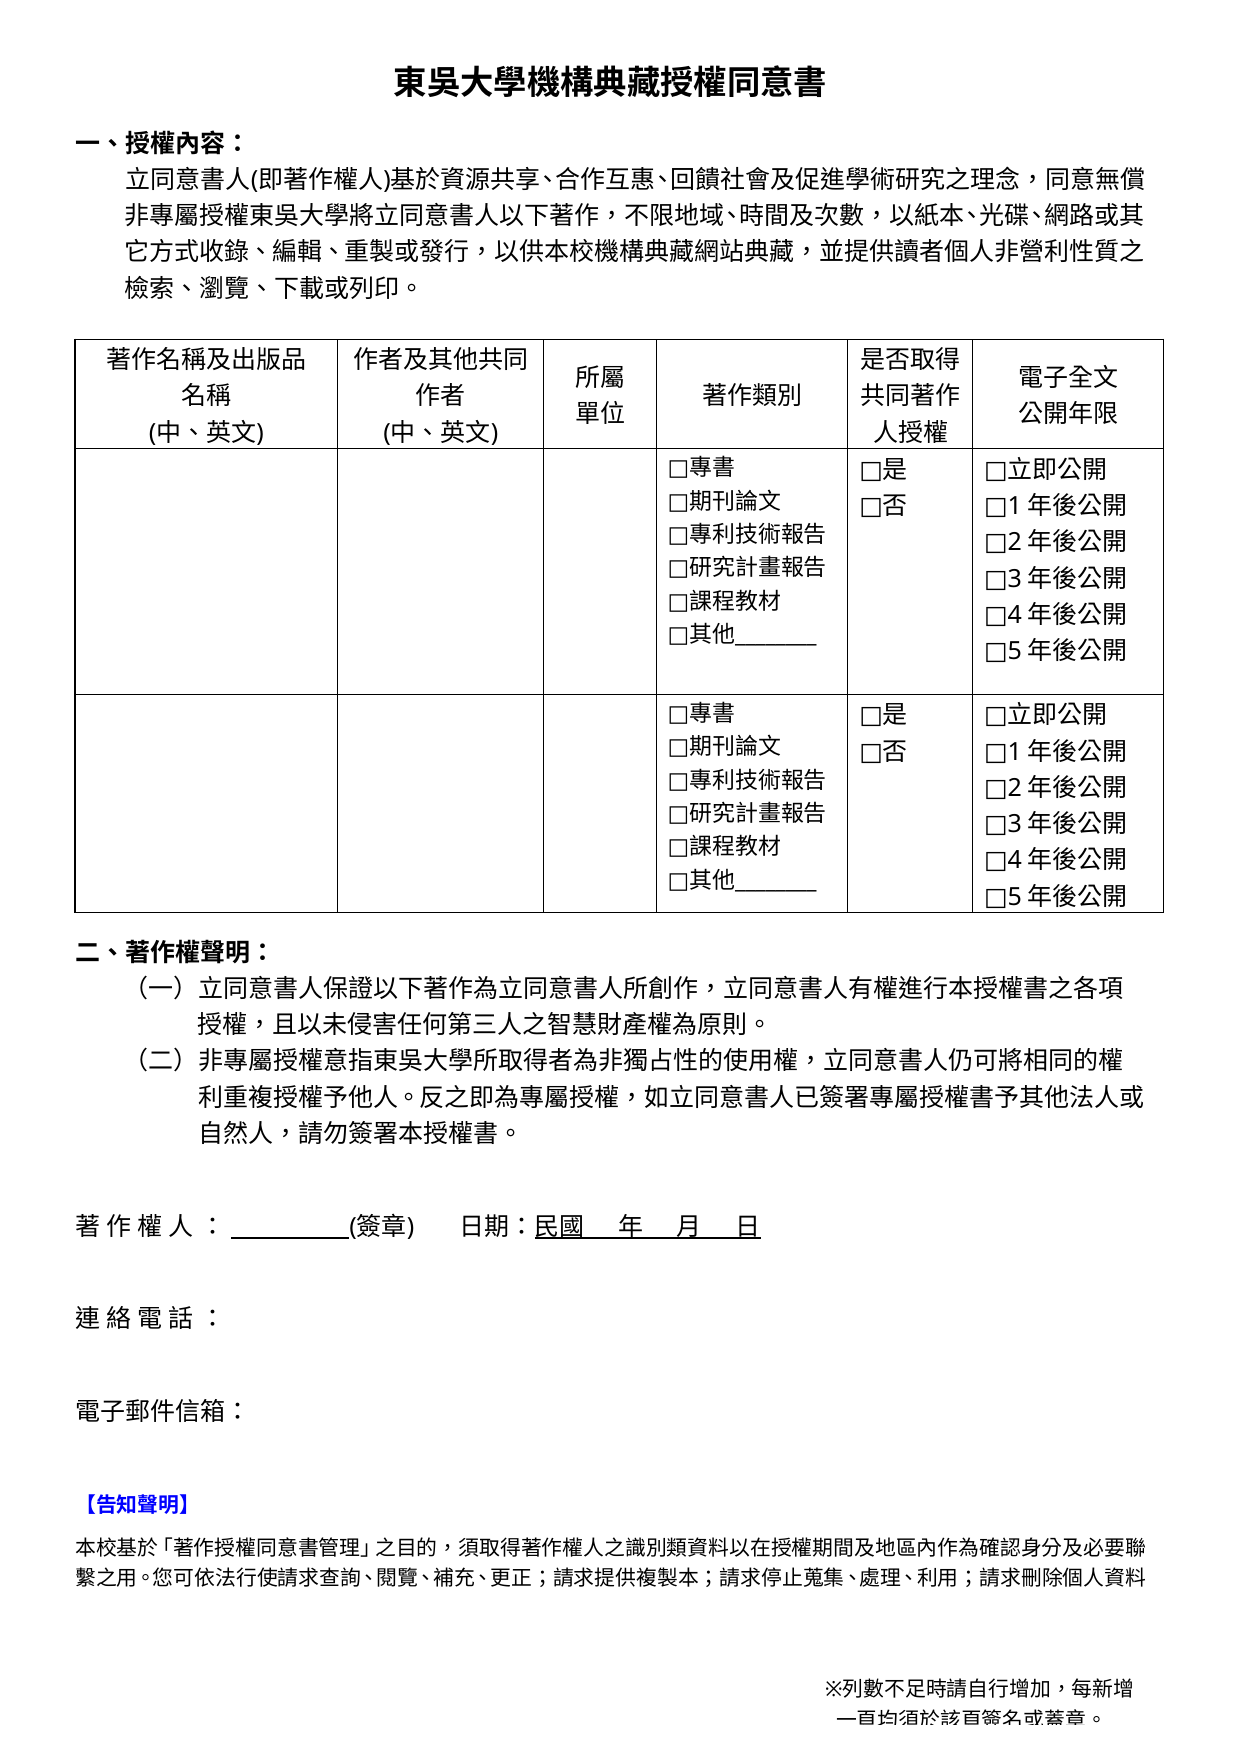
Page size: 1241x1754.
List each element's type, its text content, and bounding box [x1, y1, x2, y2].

table_cell [544, 449, 656, 694]
text （一）立同意書人保證以下著作為立同意書人所創作，立同意書人有權進行本授權書之各項授權，且以未侵害任何第三人之智慧財產權為原則。 [123, 968, 1144, 1041]
text [810, 1665, 1167, 1732]
table_header 電子全文 公開年限 [973, 340, 1163, 448]
text 二、著作權聲明： [75, 932, 1144, 968]
table_cell [76, 449, 337, 694]
table_cell [76, 695, 337, 912]
text 電子郵件信箱： [75, 1392, 1146, 1428]
table_cell [338, 695, 543, 912]
text 著作權人： (簽章) 日期：民國 年 月 日 [75, 1206, 1146, 1242]
table_header 是否取得共同著作人授權 [848, 340, 972, 448]
table_header 所屬 單位 [544, 340, 656, 448]
text （二）非專屬授權意指東吳大學所取得者為非獨占性的使用權，立同意書人仍可將相同的權利重複授權予他人。反之即為專屬授權，如立同意書人已簽署專屬授權書予其他法人或自然人，請勿簽署本授權書。 [123, 1041, 1144, 1149]
table_cell □是 □否 [848, 449, 972, 694]
table_cell □立即公開 □1年後公開 □2年後公開 □3年後公開 □4年後公開 □5年後公開 [973, 695, 1163, 912]
table_cell [544, 695, 656, 912]
table_header 作者及其他共同作者 (中、英文) [338, 340, 543, 448]
text 本校基於「著作授權同意書管理」之目的，須取得著作權人之識別類資料以在授權期間及地區內作為確認身分及必要聯繫之用。您可依法行使請求查詢、閱覽、補充、更正；請求提供複製本；請求停止蒐集、處理、利用；請求刪除個人資料 [75, 1531, 1146, 1591]
table_cell □專書 □期刊論文 □專利技術報告 □研究計畫報告 □課程教材 □其他________ [657, 695, 847, 912]
table_header 著作名稱及出版品 名稱 (中、英文) [76, 340, 337, 448]
table_cell [338, 449, 543, 694]
text 東吳大學機構典藏授權同意書 [75, 56, 1146, 104]
text ※列數不足時請自行增加，每新增 [825, 1672, 1152, 1703]
text 一、授權內容： [75, 123, 1146, 159]
table_cell □專書 □期刊論文 □專利技術報告 □研究計畫報告 □課程教材 □其他________ [657, 449, 847, 694]
text 一頁均須於該頁簽名或蓋章。 [825, 1703, 1152, 1724]
text 【告知聲明】 [75, 1488, 1146, 1518]
text 立同意書人(即著作權人)基於資源共享、合作互惠、回饋社會及促進學術研究之理念，同意無償、非專屬授權東吳大學將立同意書人以下著作，不限地域、時間及次數，以紙本、光碟、網路或其它方式收錄、編輯、重製或發行，以供本校機構典藏網站典藏，並提供讀者個人非營利性質之檢索、瀏覽、下載或列印。 [124, 159, 1144, 304]
table_header 著作類別 [657, 340, 847, 448]
table_cell □是 □否 [848, 695, 972, 912]
text 連絡電話： [75, 1299, 1146, 1335]
table_cell □立即公開 □1年後公開 □2年後公開 □3年後公開 □4年後公開 □5年後公開 [973, 449, 1163, 694]
